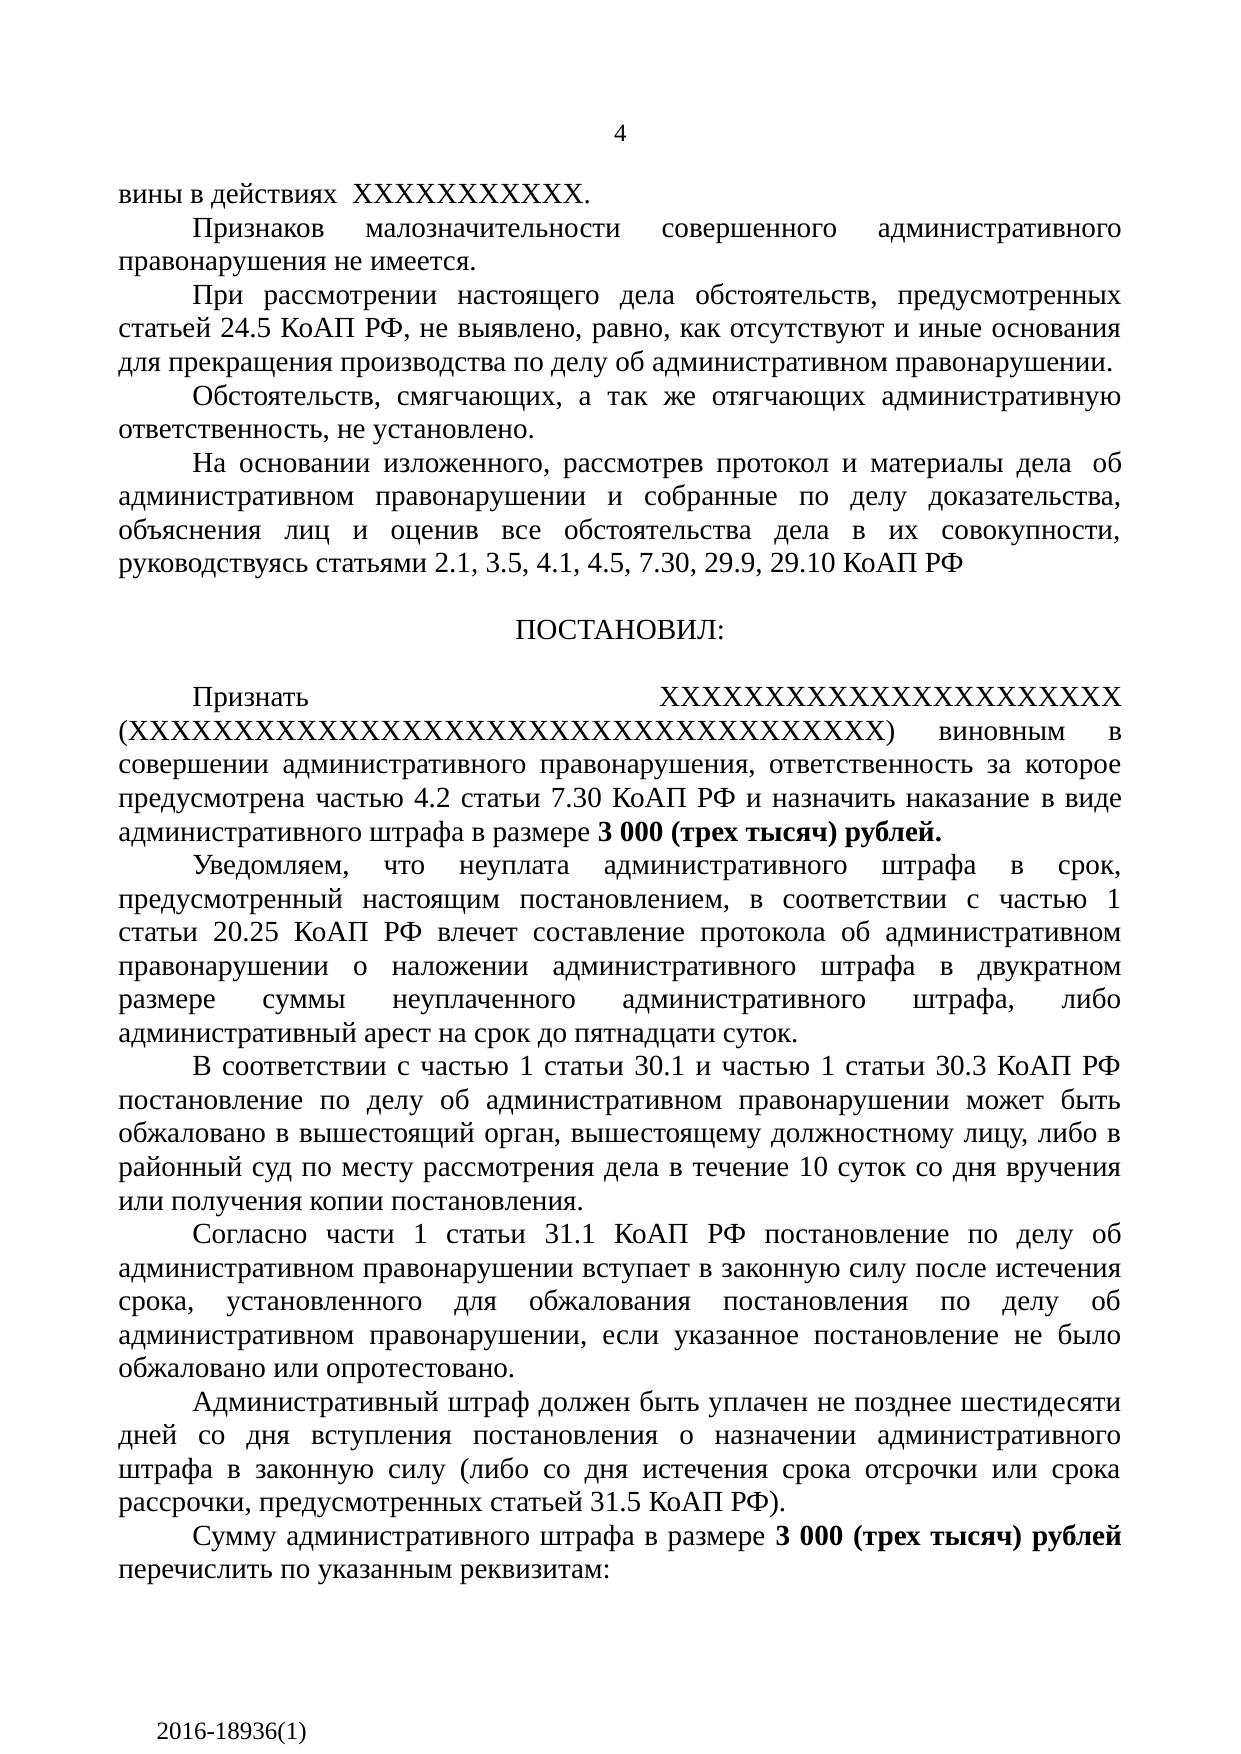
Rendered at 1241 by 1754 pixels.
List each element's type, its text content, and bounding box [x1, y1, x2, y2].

text При рассмотрении настоящего дела обстоятельств, предусмотренных статьей 24.5 КоАП РФ, не выявлено, равно, как отсутствуют и иные основания для прекращения производства по делу об административном правонарушении. [118, 277, 1122, 378]
text В соответствии с частью 1 статьи 30.1 и частью 1 статьи 30.3 КоАП РФ постановление по делу об административном правонарушении может быть обжаловано в вышестоящий орган, вышестоящему должностному лицу, либо в районный суд по месту рассмотрения дела в течение 10 суток со дня вручения или получения копии постановления. [118, 1048, 1122, 1216]
text Согласно части 1 статьи 31.1 КоАП РФ постановление по делу об административном правонарушении вступает в законную силу после истечения срока, установленного для обжалования постановления по делу об административном правонарушении, если указанное постановление не было обжаловано или опротестовано. [118, 1216, 1122, 1384]
text Обстоятельств, смягчающих, а так же отягчающих административную ответственность, не установлено. [118, 378, 1122, 445]
text Уведомляем, что неуплата административного штрафа в срок, предусмотренный настоящим постановлением, в соответствии с частью 1 статьи 20.25 КоАП РФ влечет составление протокола об административном правонарушении о наложении административного штрафа в двукратном размере суммы неуплаченного административного штрафа, либо административный арест на срок до пятнадцати суток. [118, 847, 1122, 1048]
text ПОСТАНОВИЛ: [118, 612, 1122, 646]
text На основании изложенного, рассмотрев протокол и материалы дела об административном правонарушении и собранные по делу доказательства, объяснения лиц и оценив все обстоятельства дела в их совокупности, руководствуясь статьями 2.1, 3.5, 4.1, 4.5, 7.30, 29.9, 29.10 КоАП РФ [118, 445, 1122, 579]
text Административный штраф должен быть уплачен не позднее шестидесяти дней со дня вступления постановления о назначении административного штрафа в законную силу (либо со дня истечения срока отсрочки или срока рассрочки, предусмотренных статьей 31.5 КоАП РФ). [118, 1384, 1122, 1518]
text Признаков малозначительности совершенного административного правонарушения не имеется. [118, 210, 1122, 277]
text Сумму административного штрафа в размере 3 000 (трех тысяч) рублей перечислить по указанным реквизитам: [118, 1518, 1122, 1585]
text Признать XXXXXXXXXXXXXXXXXXXXXX (XXXXXXXXXXXXXXXXXXXXXXXXXXXXXXXXXXXX) виновным в совершении административного правонарушения, ответственность за которое предусмотрена частью 4.2 статьи 7.30 КоАП РФ и назначить наказание в виде административного штрафа в размере 3 000 (трех тысяч) рублей. [118, 679, 1122, 847]
text вины в действиях XXXXXXXXXXX. [118, 176, 1122, 210]
